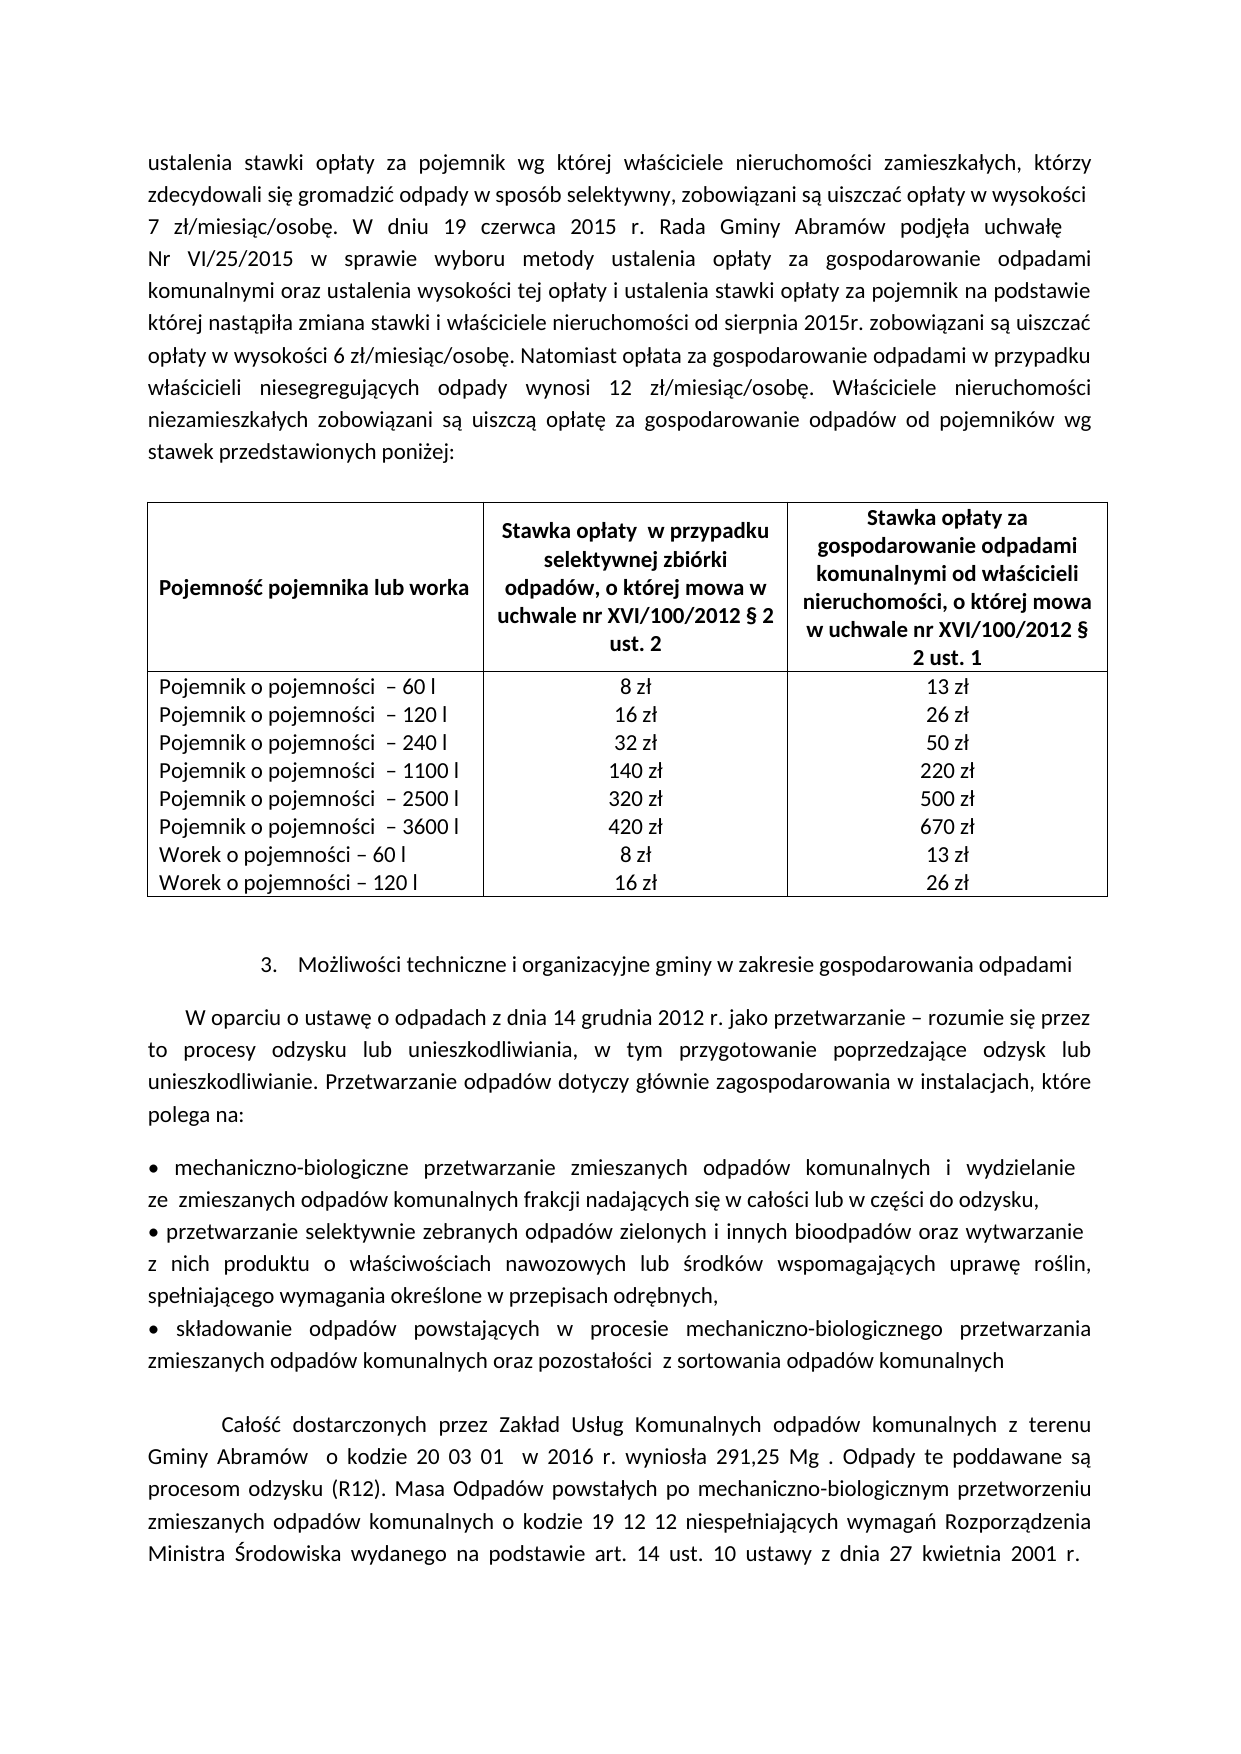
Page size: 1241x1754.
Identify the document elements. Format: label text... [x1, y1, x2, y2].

text • przetwarzanie selektywnie zebranych odpadów zielonych i innych bioodpadów oraz wytwarzanie z nich produktu o właściwościach nawozowych lub środków wspomagających uprawę roślin, spełniającego wymagania określone w przepisach odrębnych, [148, 1217, 1093, 1309]
text • mechaniczno-biologiczne przetwarzanie zmieszanych odpadów komunalnych i wydzielanie ze zmieszanych odpadów komunalnych frakcji nadających się w całości lub w części do odzysku, [148, 1153, 1093, 1213]
table_header Stawka opłaty za gospodarowanie odpadami komunalnymi od właścicieli nieruchomości, o której mowa w uchwale nr XVI/100/2012 § 2 ust. 1 [788, 503, 1107, 671]
table_header Stawka opłaty w przypadku selektywnej zbiórki odpadów, o której mowa w uchwale nr XVI/100/2012 § 2 ust. 2 [484, 503, 787, 671]
table_cell 8 zł 16 zł 32 zł 140 zł 320 zł 420 zł 8 zł 16 zł [484, 672, 787, 896]
table_cell 13 zł 26 zł 50 zł 220 zł 500 zł 670 zł 13 zł 26 zł [788, 672, 1107, 896]
table_header Pojemność pojemnika lub worka [148, 503, 483, 671]
text • składowanie odpadów powstających w procesie mechaniczno-biologicznego przetwarzania zmieszanych odpadów komunalnych oraz pozostałości z sortowania odpadów komunalnych [148, 1314, 1093, 1374]
text ustalenia stawki opłaty za pojemnik wg której właściciele nieruchomości zamieszkałych, którzy zdecydowali się gromadzić odpady w sposób selektywny, zobowiązani są uiszczać opłaty w wysokości 7 zł/miesiąc/osobę. W dniu 19 czerwca 2015 r. Rada Gminy Abramów podjęła uchwałę Nr VI/25/2015 w sprawie wyboru metody ustalenia opłaty za gospodarowanie odpadami komunalnymi oraz ustalenia wysokości tej opłaty i ustalenia stawki opłaty za pojemnik na podstawie której nastąpiła zmiana stawki i właściciele nieruchomości od sierpnia 2015r. zobowiązani są uiszczać opłaty w wysokości 6 zł/miesiąc/osobę. Natomiast opłata za gospodarowanie odpadami w przypadku właścicieli niesegregujących odpady wynosi 12 zł/miesiąc/osobę. Właściciele nieruchomości niezamieszkałych zobowiązani są uiszczą opłatę za gospodarowanie odpadów od pojemników wg stawek przedstawionych poniżej: [148, 148, 1093, 465]
table_cell Pojemnik o pojemności – 60 l Pojemnik o pojemności – 120 l Pojemnik o pojemności – 240 l Pojemnik o pojemności – 1100 l Pojemnik o pojemności – 2500 l Pojemnik o pojemności – 3600 l Worek o pojemności – 60 l Worek o pojemności – 120 l [148, 672, 483, 896]
text Całość dostarczonych przez Zakład Usług Komunalnych odpadów komunalnych z terenu Gminy Abramów o kodzie 20 03 01 w 2016 r. wyniosła 291,25 Mg . Odpady te poddawane są procesom odzysku (R12). Masa Odpadów powstałych po mechaniczno-biologicznym przetworzeniu zmieszanych odpadów komunalnych o kodzie 19 12 12 niespełniających wymagań Rozporządzenia Ministra Środowiska wydanego na podstawie art. 14 ust. 10 ustawy z dnia 27 kwietnia 2001 r. [148, 1410, 1093, 1567]
list Możliwości techniczne i organizacyjne gminy w zakresie gospodarowania odpadami [260, 950, 1093, 978]
text W oparciu o ustawę o odpadach z dnia 14 grudnia 2012 r. jako przetwarzanie – rozumie się przez to procesy odzysku lub unieszkodliwiania, w tym przygotowanie poprzedzające odzysk lub unieszkodliwianie. Przetwarzanie odpadów dotyczy głównie zagospodarowania w instalacjach, które polega na: [148, 1003, 1093, 1128]
